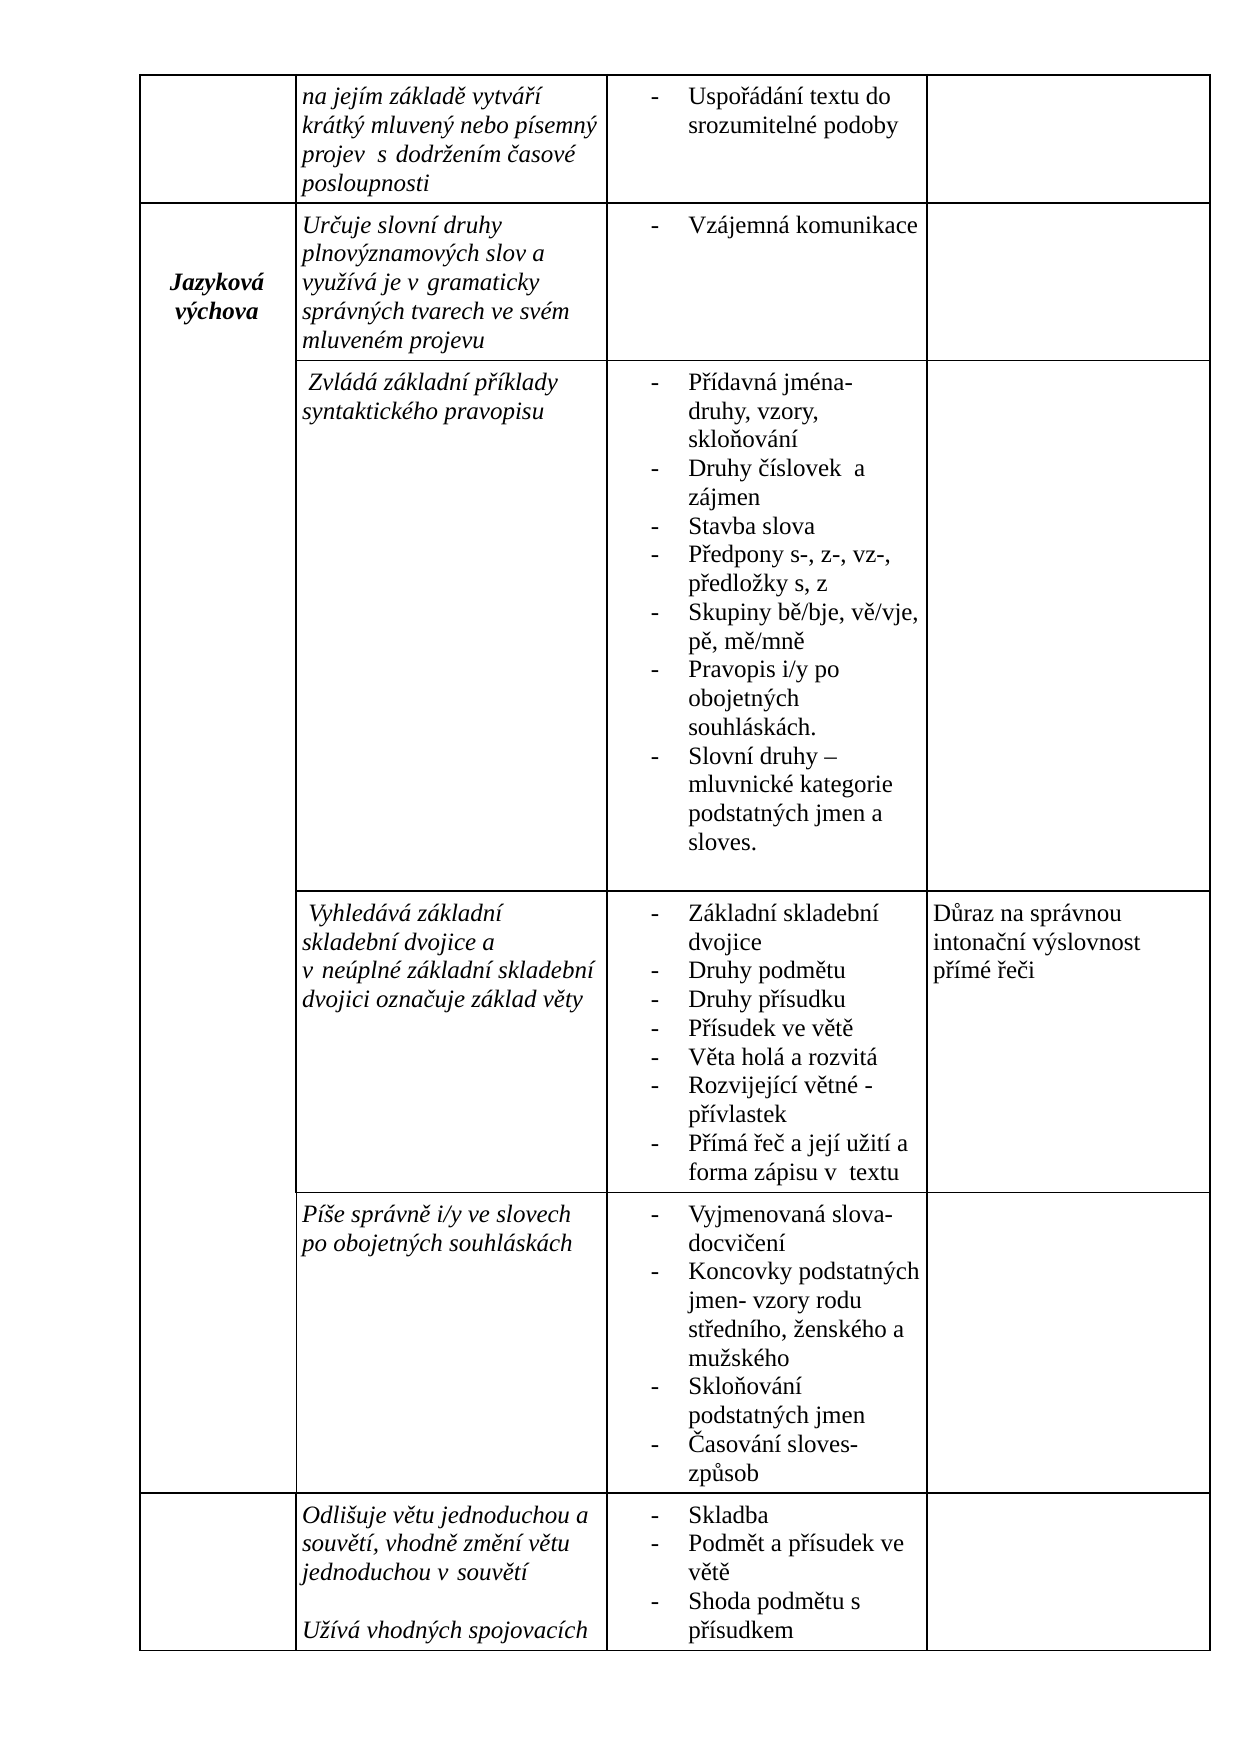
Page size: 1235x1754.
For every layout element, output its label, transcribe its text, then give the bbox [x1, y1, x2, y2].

table_cell na jejím základě vytváří krátký mluvený nebo písemný projev s dodržením časové posloupnosti [297, 76, 606, 202]
table_cell Píše správně i/y ve slovech po obojetných souhláskách [297, 1193, 606, 1492]
table_cell Vzájemná komunikace [608, 204, 926, 359]
table_cell Jazyková výchova [141, 204, 296, 1492]
table_cell Vyjmenovaná slova-docvičení Koncovky podstatných jmen- vzory rodu středního, ženského a mužského Skloňování podstatných jmen Časování sloves-způsob [608, 1193, 926, 1492]
table_cell [928, 1494, 1209, 1649]
table_cell [928, 361, 1209, 890]
table_cell Odlišuje větu jednoduchou a souvětí, vhodně změní větu jednoduchou v souvětí Užívá vhodných spojovacích [297, 1494, 606, 1649]
table_cell [928, 204, 1209, 359]
table_cell [141, 1494, 295, 1649]
table_cell Vyhledává základní skladební dvojice a v neúplné základní skladební dvojici označuje základ věty [297, 892, 606, 1191]
table_cell Zvládá základní příklady syntaktického pravopisu [297, 361, 606, 890]
table_cell Důraz na správnou intonační výslovnost přímé řeči [928, 892, 1209, 1191]
table_cell Základní skladební dvojice Druhy podmětu Druhy přísudku Přísudek ve větě Věta holá a rozvitá Rozvijející větné -přívlastek Přímá řeč a její užití a forma zápisu v textu [608, 892, 926, 1191]
table_cell [141, 76, 295, 202]
table_cell [928, 76, 1209, 202]
table_cell Přídavná jména- druhy, vzory, skloňování Druhy číslovek a zájmen Stavba slova Předpony s-, z-, vz-, předložky s, z Skupiny bě/bje, vě/vje, pě, mě/mně Pravopis i/y po obojetných souhláskách. Slovní druhy – mluvnické kategorie podstatných jmen a sloves. [608, 361, 926, 890]
table_cell Uspořádání textu do srozumitelné podoby [608, 76, 926, 202]
table_cell Skladba Podmět a přísudek ve větě Shoda podmětu s přísudkem [608, 1494, 926, 1649]
table_cell [928, 1193, 1209, 1492]
table_cell Určuje slovní druhy plnovýznamových slov a využívá je v gramaticky správných tvarech ve svém mluveném projevu [297, 204, 606, 359]
